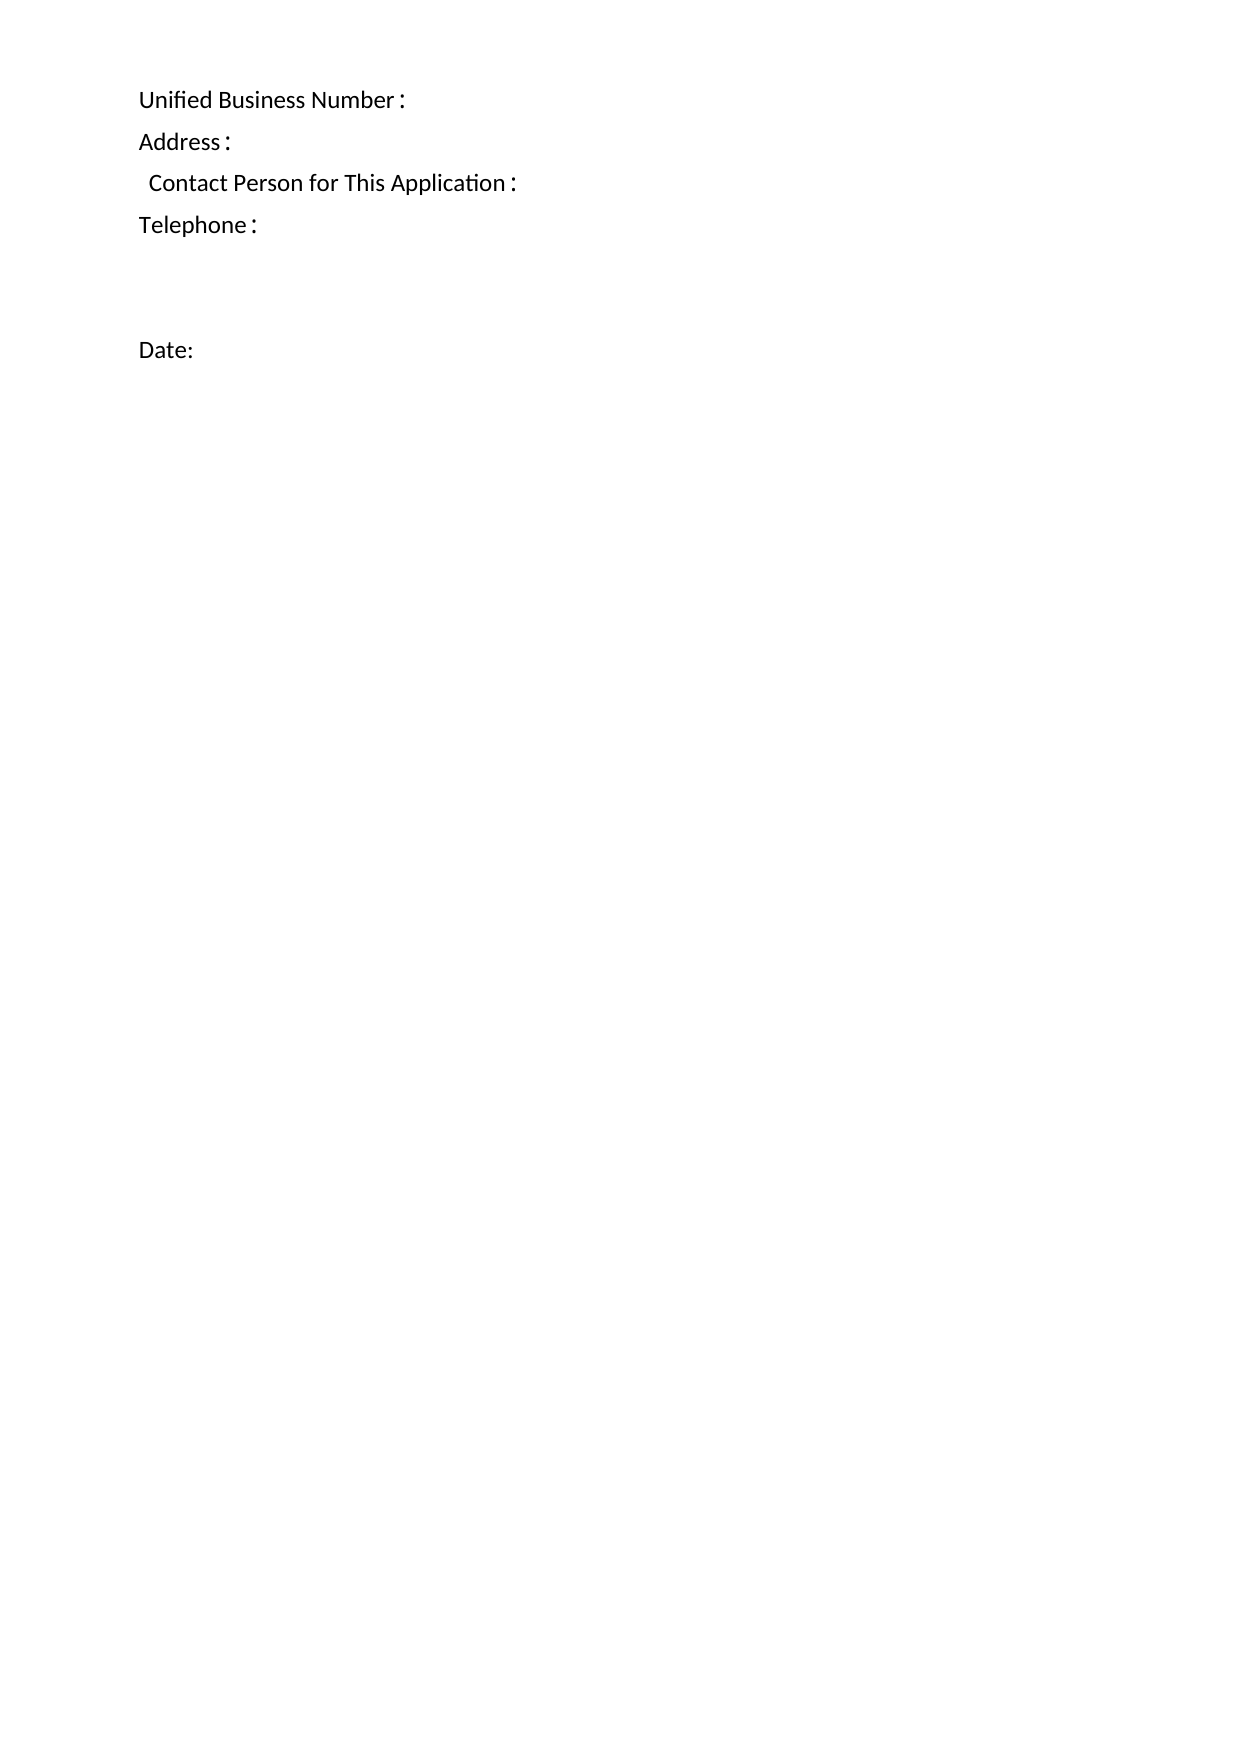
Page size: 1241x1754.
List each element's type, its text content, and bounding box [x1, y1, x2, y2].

text Contact Person for This Application: [89, 158, 1152, 200]
text Telephone: [89, 200, 1152, 242]
text Date: [89, 325, 1152, 367]
text Address: [89, 117, 1152, 158]
text Unified Business Number: [89, 75, 1152, 117]
